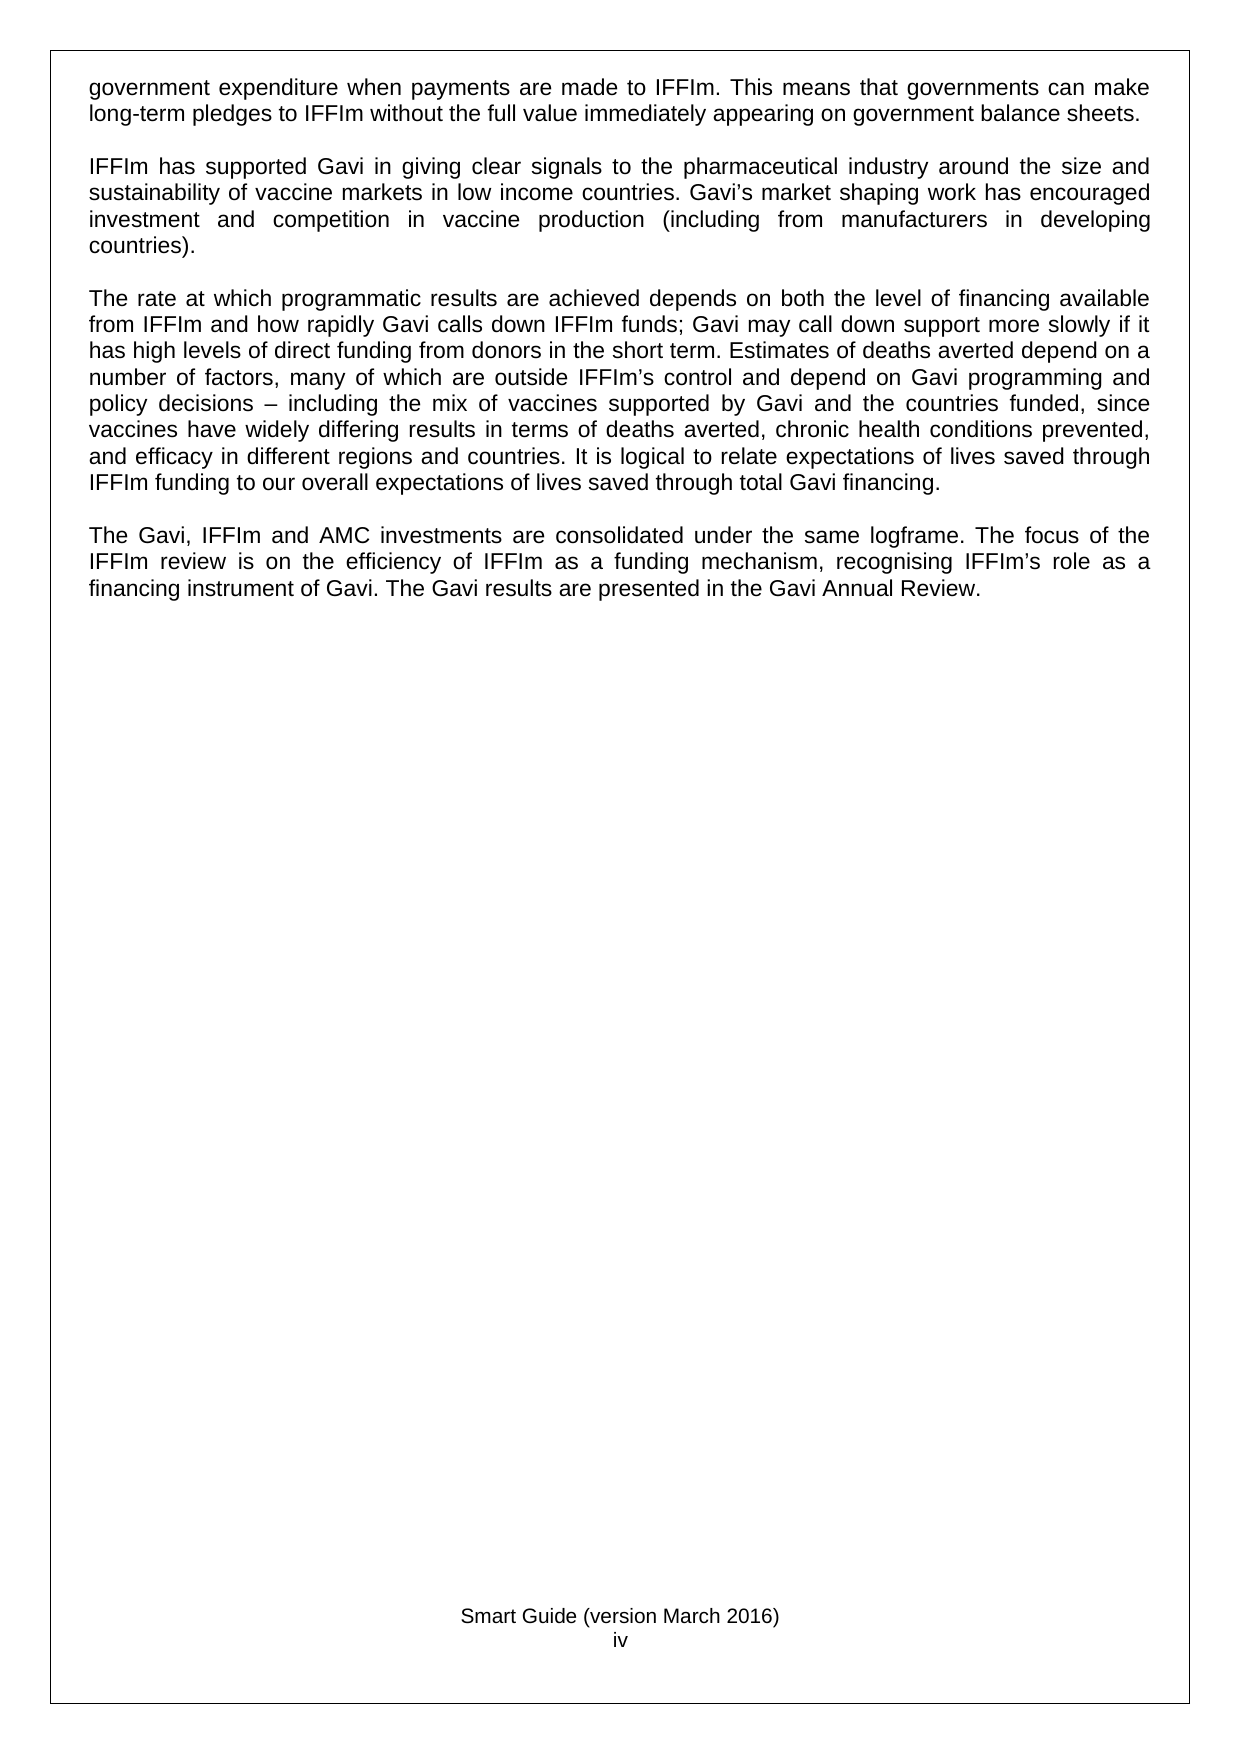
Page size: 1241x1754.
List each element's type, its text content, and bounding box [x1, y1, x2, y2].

text government expenditure when payments are made to IFFIm. This means that governments can make long-term pledges to IFFIm without the full value immediately appearing on government balance sheets. [89, 74, 1152, 127]
text The rate at which programmatic results are achieved depends on both the level of financing available from IFFIm and how rapidly Gavi calls down IFFIm funds; Gavi may call down support more slowly if it has high levels of direct funding from donors in the short term. Estimates of deaths averted depend on a number of factors, many of which are outside IFFIm’s control and depend on Gavi programming and policy decisions – including the mix of vaccines supported by Gavi and the countries funded, since vaccines have widely differing results in terms of deaths averted, chronic health conditions prevented, and efficacy in different regions and countries. It is logical to relate expectations of lives saved through IFFIm funding to our overall expectations of lives saved through total Gavi financing. [89, 285, 1152, 496]
text The Gavi, IFFIm and AMC investments are consolidated under the same logframe. The focus of the IFFIm review is on the efficiency of IFFIm as a funding mechanism, recognising IFFIm’s role as a financing instrument of Gavi. The Gavi results are presented in the Gavi Annual Review. [89, 522, 1152, 601]
text IFFIm has supported Gavi in giving clear signals to the pharmaceutical industry around the size and sustainability of vaccine markets in low income countries. Gavi’s market shaping work has encouraged investment and competition in vaccine production (including from manufacturers in developing countries). [89, 153, 1152, 258]
